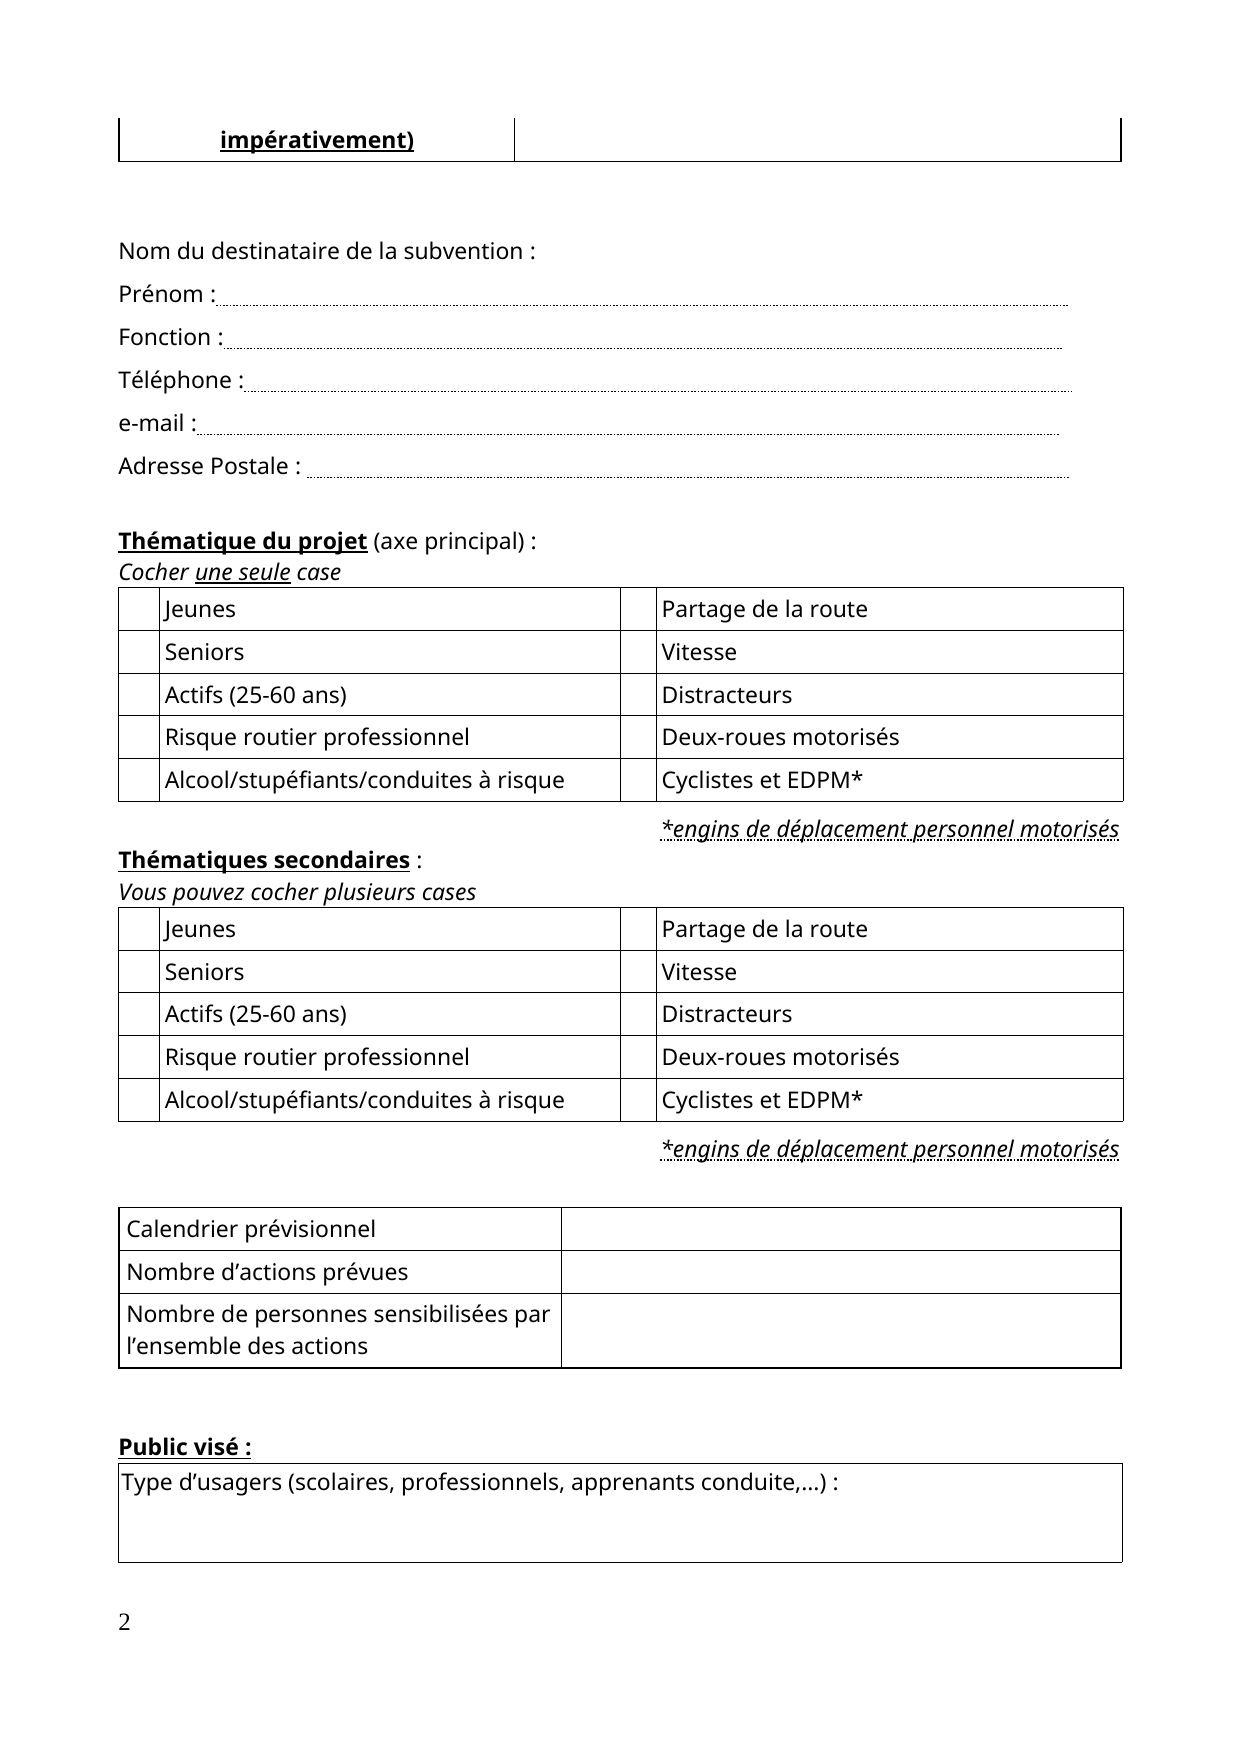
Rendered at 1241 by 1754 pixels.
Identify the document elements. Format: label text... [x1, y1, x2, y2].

table_cell [119, 1079, 159, 1121]
text Nom du destinataire de la subvention : [118, 235, 1122, 266]
table_header Jeunes [160, 908, 620, 950]
table_cell Nombre d’actions prévues [120, 1251, 561, 1293]
table_cell [119, 951, 159, 992]
table_cell Cyclistes et EDPM* [657, 1079, 1123, 1121]
table_header Partage de la route [657, 588, 1123, 630]
table_header [621, 588, 656, 630]
table_header [621, 908, 656, 950]
table_cell [621, 631, 656, 673]
table_header Calendrier prévisionnel [120, 1208, 561, 1250]
table_cell [562, 1251, 1120, 1293]
text Adresse Postale : [118, 450, 1122, 482]
table_cell [621, 993, 656, 1035]
table_cell Distracteurs [657, 674, 1123, 715]
table_cell [119, 674, 159, 715]
table_cell [119, 716, 159, 758]
table_cell [621, 1036, 656, 1078]
table_header Partage de la route [657, 908, 1123, 950]
table_header [119, 908, 159, 950]
table_cell [119, 631, 159, 673]
table_header [119, 588, 159, 630]
text Prénom : [118, 278, 1122, 309]
table_cell [621, 759, 656, 801]
table_cell [119, 759, 159, 801]
table_cell Vitesse [657, 951, 1123, 992]
table_cell Actifs (25-60 ans) [160, 674, 620, 715]
table_cell Nombre de personnes sensibilisées par l’ensemble des actions [120, 1294, 561, 1367]
text e-mail : [118, 407, 1122, 438]
text *engins de déplacement personnel motorisés [118, 813, 1122, 844]
table_cell [621, 951, 656, 992]
text Cocher une seule case [118, 556, 1122, 587]
table_cell [515, 118, 1120, 161]
table_cell Deux-roues motorisés [657, 1036, 1123, 1078]
text *engins de déplacement personnel motorisés [118, 1133, 1122, 1164]
table_cell Vitesse [657, 631, 1123, 673]
text Téléphone : [118, 364, 1122, 396]
text Type d’usagers (scolaires, professionnels, apprenants conduite,…) : [119, 1464, 1122, 1497]
table_cell Alcool/stupéfiants/conduites à risque [160, 759, 620, 801]
table_cell [562, 1294, 1120, 1367]
text Thématique du projet (axe principal) : [118, 524, 1122, 556]
table_cell Seniors [160, 951, 620, 992]
text Vous pouvez cocher plusieurs cases [118, 876, 1122, 907]
text Public visé : [118, 1431, 1122, 1462]
text Thématiques secondaires : [118, 844, 1122, 876]
table_header Jeunes [160, 588, 620, 630]
table_cell [621, 674, 656, 715]
table_cell Distracteurs [657, 993, 1123, 1035]
table_cell impérativement) [120, 118, 514, 161]
text Fonction : [118, 321, 1122, 352]
table_cell [621, 716, 656, 758]
table_cell Deux-roues motorisés [657, 716, 1123, 758]
table_cell Risque routier professionnel [160, 1036, 620, 1078]
table_cell Alcool/stupéfiants/conduites à risque [160, 1079, 620, 1121]
table_cell Actifs (25-60 ans) [160, 993, 620, 1035]
table_cell Cyclistes et EDPM* [657, 759, 1123, 801]
table_cell [119, 993, 159, 1035]
table_cell [621, 1079, 656, 1121]
table_header [562, 1208, 1120, 1250]
table_cell Risque routier professionnel [160, 716, 620, 758]
table_cell Seniors [160, 631, 620, 673]
table_cell [119, 1036, 159, 1078]
